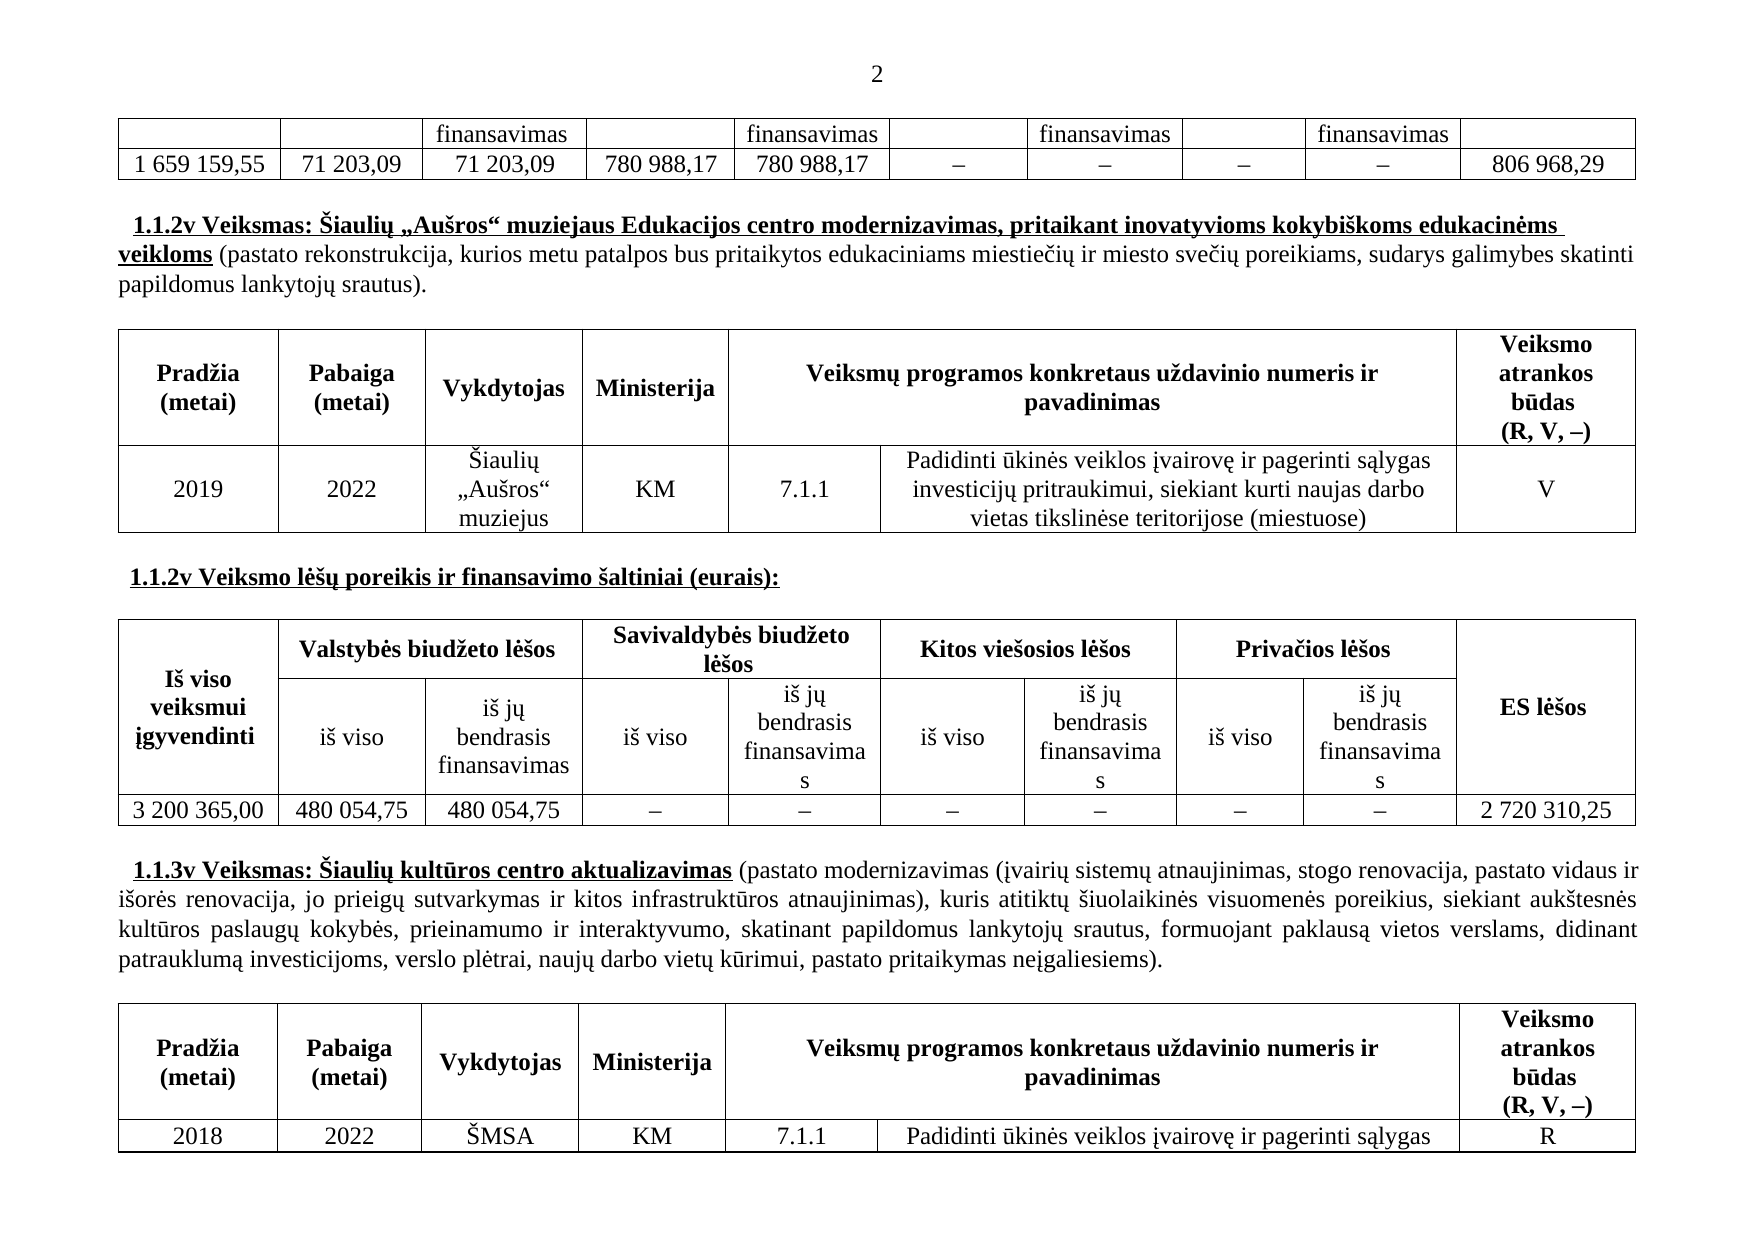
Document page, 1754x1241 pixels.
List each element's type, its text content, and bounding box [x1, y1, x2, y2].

table_cell iš viso [583, 679, 728, 794]
table_header Vykdytojas [426, 330, 582, 444]
table_cell KM [579, 1120, 725, 1151]
table_cell [890, 119, 1027, 148]
table_cell finansavimas [1028, 119, 1182, 148]
table_cell 780 988,17 [587, 149, 734, 179]
table_cell – [890, 149, 1027, 179]
table_cell Kitos viešosios lėšos [881, 620, 1176, 678]
table_cell 71 203,09 [423, 149, 586, 179]
table_cell [1461, 119, 1635, 148]
table_cell 71 203,09 [281, 149, 422, 179]
table_cell 1.1.2v Veiksmo lėšų poreikis ir finansavimo šaltiniai (eurais): [118, 533, 1636, 619]
table_cell Iš viso veiksmui įgyvendinti [119, 620, 278, 794]
table_cell 7.1.1 [726, 1120, 877, 1151]
table_cell 2018 [119, 1120, 277, 1151]
table_cell Savivaldybės biudžeto lėšos [583, 620, 880, 678]
table_cell 480 054,75 [426, 795, 582, 825]
table_header Veiksmo atrankos būdas (R, V, –) [1460, 1004, 1635, 1119]
table_cell Padidinti ūkinės veiklos įvairovę ir pagerinti sąlygas investicijų pritraukimui, siekiant kurti naujas darbo vietas tikslinėse teritorijose (miestuose) [881, 446, 1456, 532]
table_cell – [1304, 795, 1456, 825]
table_cell 2022 [278, 1120, 421, 1151]
table_cell R [1460, 1120, 1635, 1151]
table_cell – [1306, 149, 1460, 179]
table_cell iš jų bendrasis finansavimas [729, 679, 880, 794]
table_header Pabaiga (metai) [278, 1004, 421, 1119]
table_cell finansavimas [423, 119, 586, 148]
table_cell KM [583, 446, 728, 532]
table_cell iš jų bendrasis finansavimas [1304, 679, 1456, 794]
table_cell iš jų bendrasis finansavimas [426, 679, 582, 794]
table_cell V [1457, 446, 1635, 532]
text 1.1.3v Veiksmas: Šiaulių kultūros centro aktualizavimas (pastato modernizavimas (įvairių sistemų atnaujinimas, stogo renovacija, pastato vidaus ir išorės renovacija, jo prieigų sutvarkymas ir kitos infrastruktūros atnaujinimas), kuris atitiktų šiuolaikinės visuomenės poreikius, siekiant aukštesnės kultūros paslaugų kokybės, prieinamumo ir interaktyvumo, skatinant papildomus lankytojų srautus, formuojant paklausą vietos verslams, didinant patrauklumą investicijoms, verslo plėtrai, naujų darbo vietų kūrimui, pastato pritaikymas neįgaliesiems). [118, 855, 1639, 973]
table_cell 2 720 310,25 [1457, 795, 1635, 825]
table_header Pabaiga (metai) [279, 330, 425, 444]
table_header Vykdytojas [422, 1004, 578, 1119]
table_cell [587, 119, 734, 148]
table_cell 780 988,17 [735, 149, 889, 179]
table_cell iš jų bendrasis finansavimas [1025, 679, 1176, 794]
table_cell – [1028, 149, 1182, 179]
table_cell 1 659 159,55 [119, 149, 280, 179]
table_cell ES lėšos [1457, 620, 1635, 794]
table_cell ŠMSA [422, 1120, 578, 1151]
table_cell 7.1.1 [729, 446, 880, 532]
table_cell [119, 119, 280, 148]
table_cell – [1177, 795, 1303, 825]
table_header Pradžia (metai) [119, 1004, 277, 1119]
table_cell iš viso [1177, 679, 1303, 794]
table_cell iš viso [881, 679, 1024, 794]
table_header Ministerija [583, 330, 728, 444]
table_cell finansavimas [1306, 119, 1460, 148]
text 1.1.2v Veiksmas: Šiaulių „Aušros“ muziejaus Edukacijos centro modernizavimas, pritaikant inovatyvioms kokybiškoms edukacinėms veikloms (pastato rekonstrukcija, kurios metu patalpos bus pritaikytos edukaciniams miestiečių ir miesto svečių poreikiams, sudarys galimybes skatinti papildomus lankytojų srautus). [118, 210, 1639, 298]
table_header Pradžia (metai) [119, 330, 278, 444]
table_cell Šiaulių „Aušros“ muziejus [426, 446, 582, 532]
table_cell – [1025, 795, 1176, 825]
table_cell 2022 [279, 446, 425, 532]
table_header Veiksmų programos konkretaus uždavinio numeris ir pavadinimas [729, 330, 1456, 444]
table_cell Privačios lėšos [1177, 620, 1456, 678]
table_cell [281, 119, 422, 148]
table_cell finansavimas [735, 119, 889, 148]
table_header Veiksmų programos konkretaus uždavinio numeris ir pavadinimas [726, 1004, 1459, 1119]
table_cell – [583, 795, 728, 825]
table_header Veiksmo atrankos būdas (R, V, –) [1457, 330, 1635, 444]
table_cell 480 054,75 [279, 795, 425, 825]
table_cell Padidinti ūkinės veiklos įvairovę ir pagerinti sąlygas [878, 1120, 1459, 1151]
table_header Ministerija [579, 1004, 725, 1119]
table_cell 806 968,29 [1461, 149, 1635, 179]
table_cell 2019 [119, 446, 278, 532]
table_cell iš viso [279, 679, 425, 794]
table_cell Valstybės biudžeto lėšos [279, 620, 582, 678]
table_cell [1183, 119, 1305, 148]
table_cell – [729, 795, 880, 825]
table_cell 3 200 365,00 [119, 795, 278, 825]
table_cell – [1183, 149, 1305, 179]
table_cell – [881, 795, 1024, 825]
